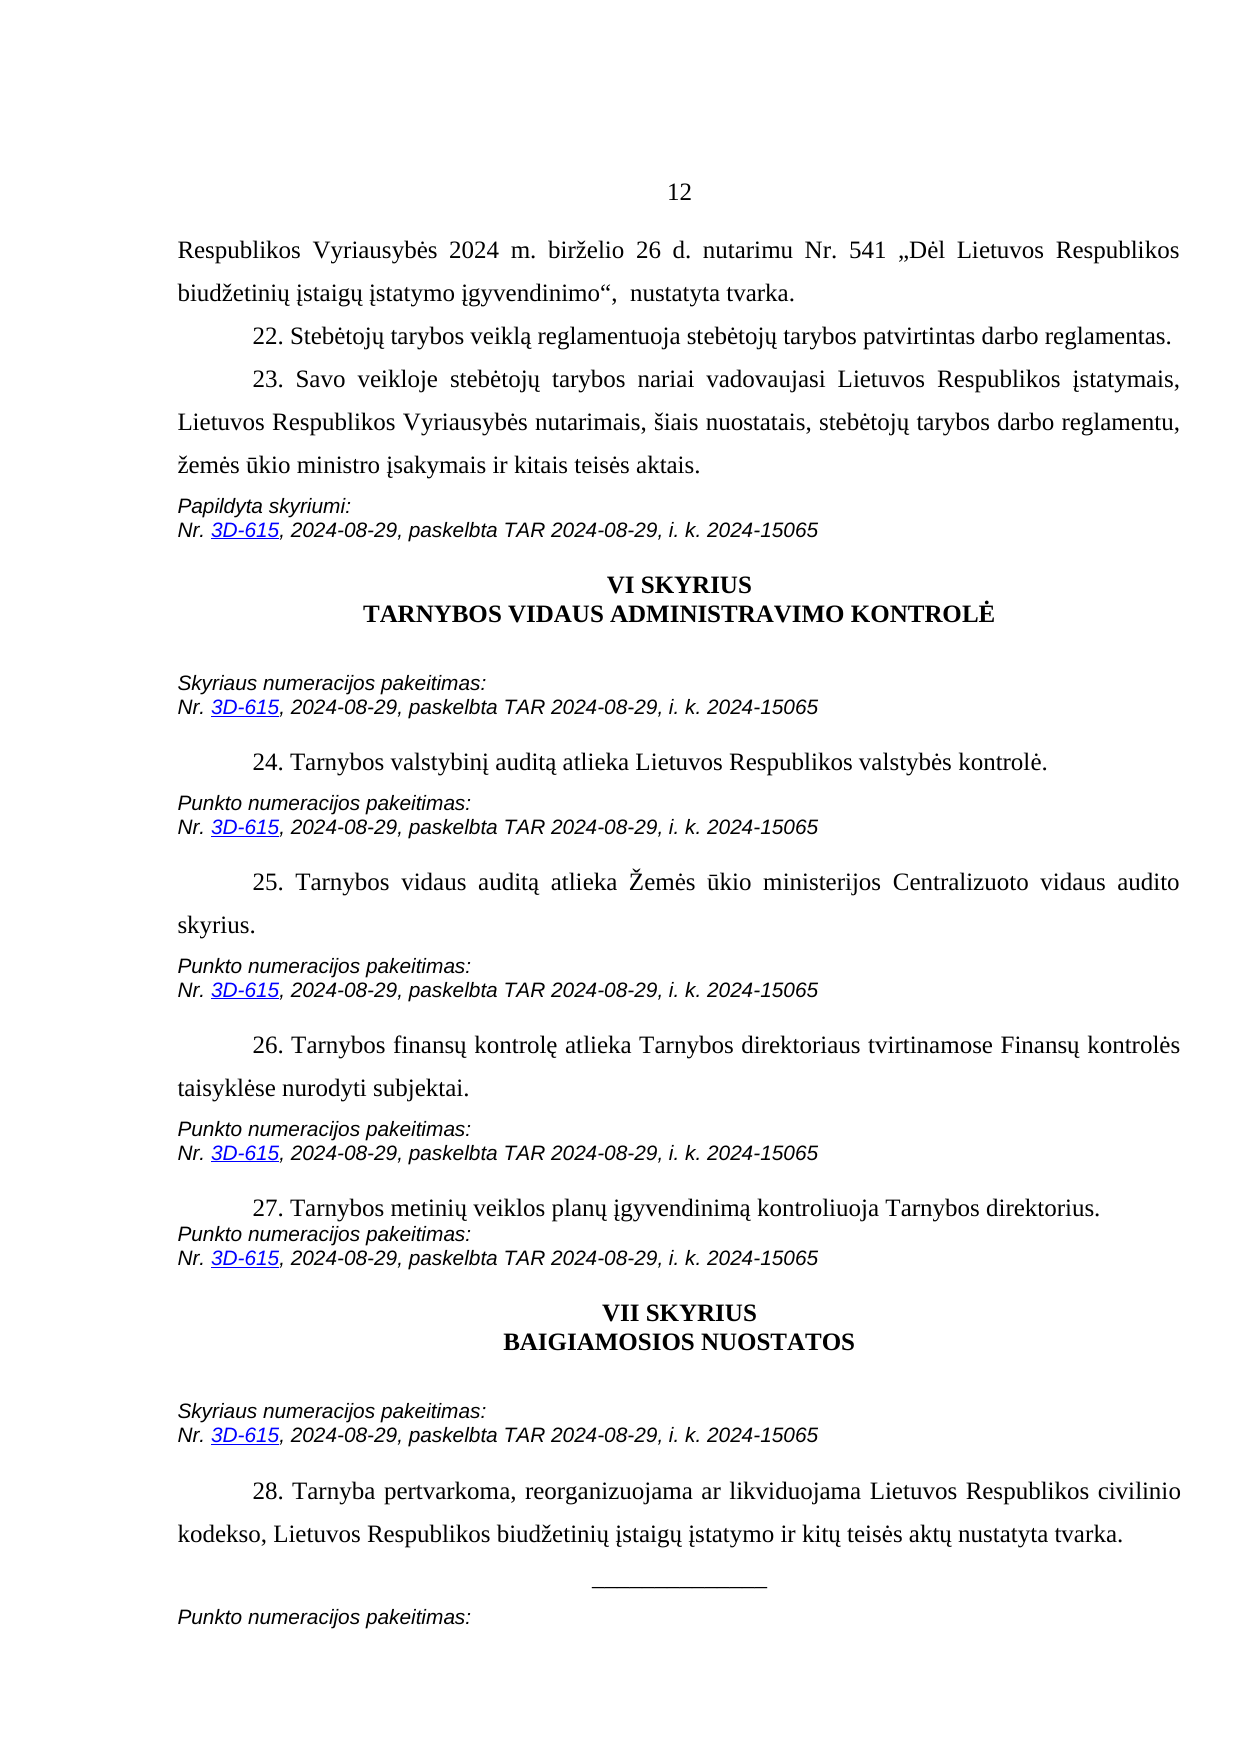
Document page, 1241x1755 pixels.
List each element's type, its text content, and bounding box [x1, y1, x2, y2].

text 28. Tarnyba pertvarkoma, reorganizuojama ar likviduojama Lietuvos Respublikos civilinio kodekso, Lietuvos Respublikos biudžetinių įstaigų įstatymo ir kitų teisės aktų nustatyta tvarka. [177, 1476, 1181, 1548]
text ______________ [177, 1562, 1181, 1591]
text TARNYBOS VIDAUS ADMINISTRAVIMO KONTROLĖ [177, 599, 1181, 628]
text VI SKYRIUS [177, 570, 1181, 599]
text Nr. 3D-615, 2024-08-29, paskelbta TAR 2024-08-29, i. k. 2024-15065 [177, 977, 1181, 1001]
text Nr. 3D-615, 2024-08-29, paskelbta TAR 2024-08-29, i. k. 2024-15065 [177, 814, 1181, 838]
text Nr. 3D-615, 2024-08-29, paskelbta TAR 2024-08-29, i. k. 2024-15065 [177, 1140, 1181, 1164]
text Punkto numeracijos pakeitimas: [177, 1116, 1181, 1140]
text Respublikos Vyriausybės 2024 m. birželio 26 d. nutarimu Nr. 541 „Dėl Lietuvos Respublikos biudžetinių įstaigų įstatymo įgyvendinimo“, nustatyta tvarka. [177, 235, 1181, 307]
text Punkto numeracijos pakeitimas: [177, 953, 1181, 977]
text VII SKYRIUS [177, 1298, 1181, 1327]
text Punkto numeracijos pakeitimas: [177, 1605, 1181, 1629]
text Skyriaus numeracijos pakeitimas: [177, 1399, 1181, 1423]
text BAIGIAMOSIOS NUOSTATOS [177, 1327, 1181, 1356]
text 24. Tarnybos valstybinį auditą atlieka Lietuvos Respublikos valstybės kontrolė. [177, 747, 1181, 776]
text 25. Tarnybos vidaus auditą atlieka Žemės ūkio ministerijos Centralizuoto vidaus audito skyrius. [177, 867, 1181, 939]
text Papildyta skyriumi: [177, 493, 1181, 517]
text 26. Tarnybos finansų kontrolę atlieka Tarnybos direktoriaus tvirtinamose Finansų kontrolės taisyklėse nurodyti subjektai. [177, 1030, 1181, 1102]
text 27. Tarnybos metinių veiklos planų įgyvendinimą kontroliuoja Tarnybos direktorius. [177, 1193, 1181, 1222]
text Punkto numeracijos pakeitimas: [177, 1222, 1181, 1246]
text 22. Stebėtojų tarybos veiklą reglamentuoja stebėtojų tarybos patvirtintas darbo reglamentas. [177, 321, 1181, 350]
text 23. Savo veikloje stebėtojų tarybos nariai vadovaujasi Lietuvos Respublikos įstatymais, Lietuvos Respublikos Vyriausybės nutarimais, šiais nuostatais, stebėtojų tarybos darbo reglamentu, žemės ūkio ministro įsakymais ir kitais teisės aktais. [177, 364, 1181, 479]
text Nr. 3D-615, 2024-08-29, paskelbta TAR 2024-08-29, i. k. 2024-15065 [177, 517, 1181, 541]
text Nr. 3D-615, 2024-08-29, paskelbta TAR 2024-08-29, i. k. 2024-15065 [177, 695, 1181, 719]
text Punkto numeracijos pakeitimas: [177, 791, 1181, 814]
text Skyriaus numeracijos pakeitimas: [177, 671, 1181, 695]
text Nr. 3D-615, 2024-08-29, paskelbta TAR 2024-08-29, i. k. 2024-15065 [177, 1423, 1181, 1447]
text Nr. 3D-615, 2024-08-29, paskelbta TAR 2024-08-29, i. k. 2024-15065 [177, 1246, 1181, 1270]
